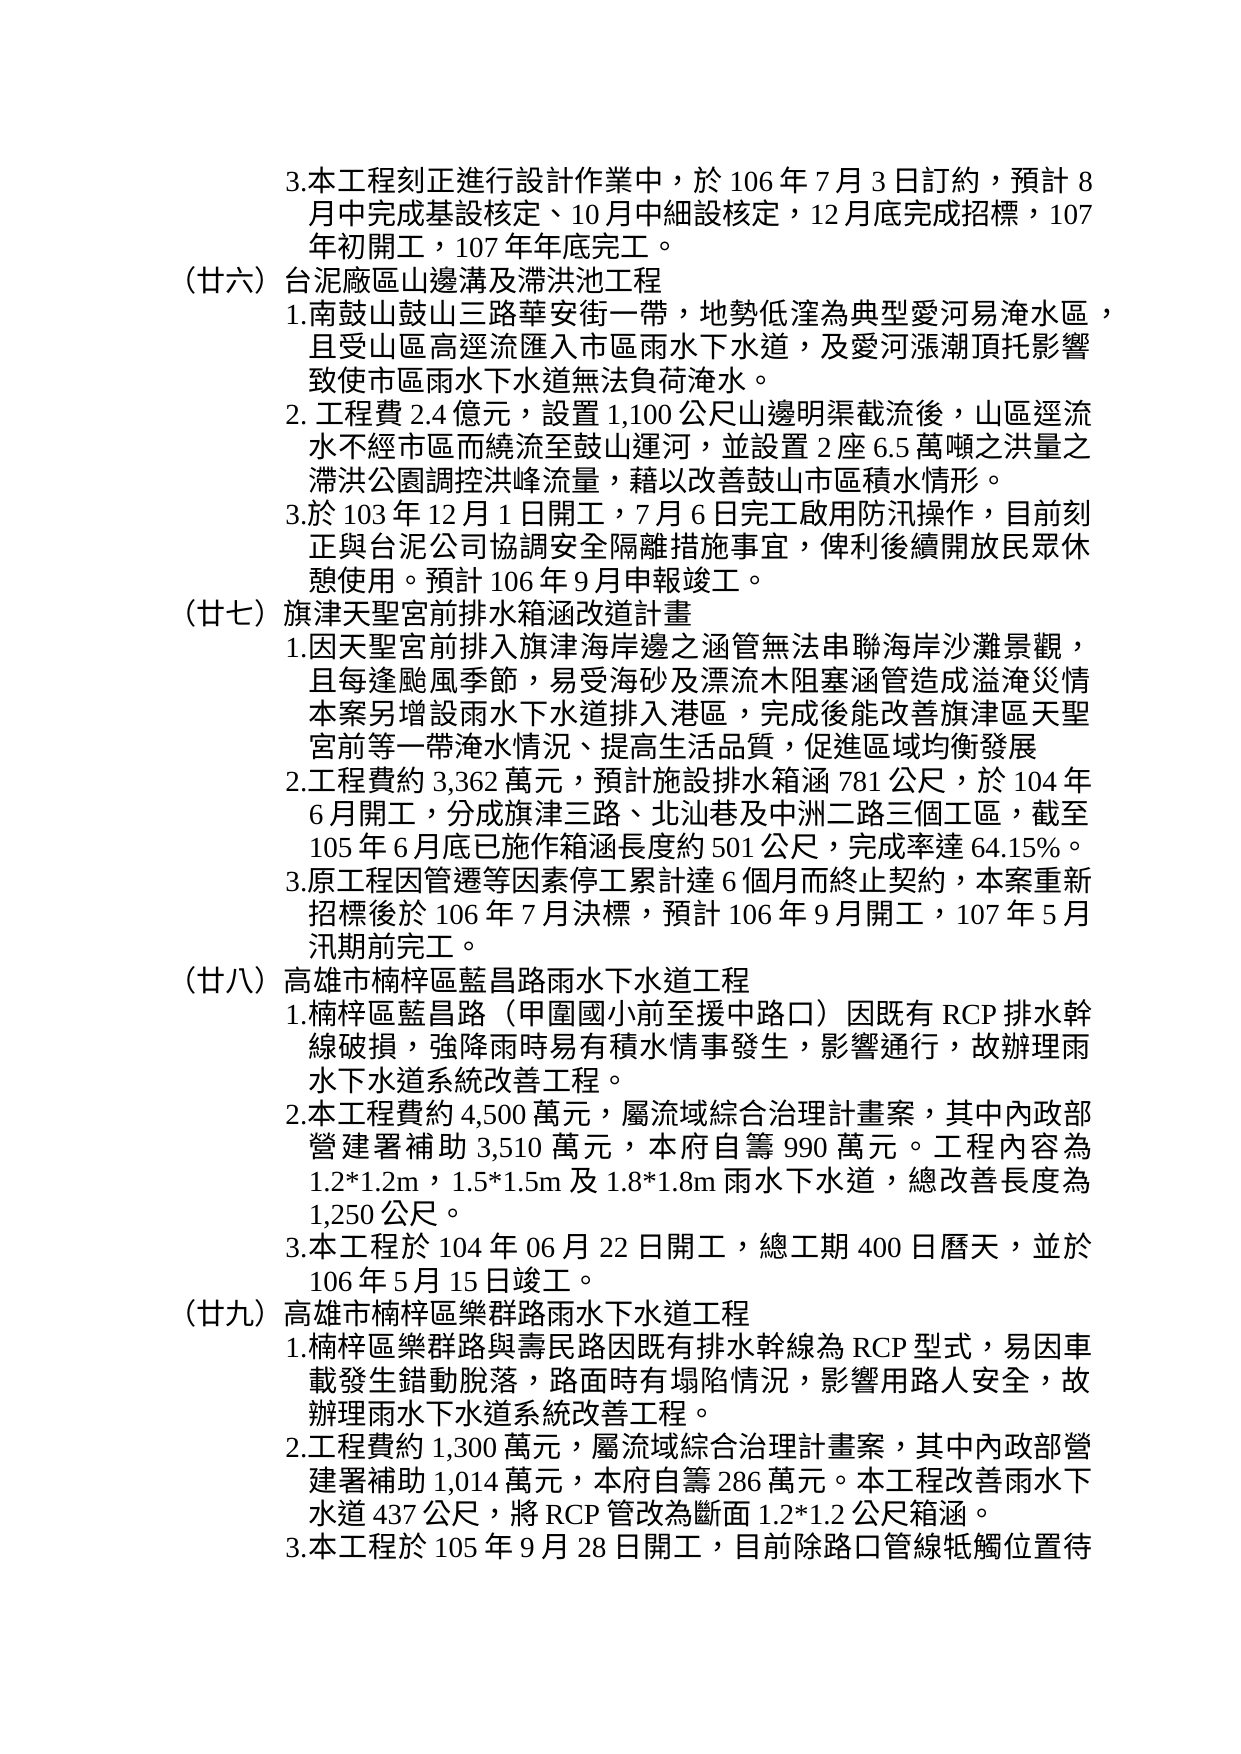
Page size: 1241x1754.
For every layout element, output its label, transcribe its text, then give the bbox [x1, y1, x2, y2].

text 2. 工程費2.4億元，設置1,100公尺山邊明渠截流後，山區逕流水不經市區而繞流至鼓山運河，並設置2座6.5萬噸之洪量之滯洪公園調控洪峰流量，藉以改善鼓山市區積水情形。 [285, 398, 1092, 498]
text 2.工程費約1,300萬元，屬流域綜合治理計畫案，其中內政部營建署補助1,014萬元，本府自籌286萬元。本工程改善雨水下水道437公尺，將RCP管改為斷面1.2*1.2公尺箱涵。 [285, 1431, 1092, 1531]
text 1.南鼓山鼓山三路華安街一帶，地勢低漥為典型愛河易淹水區，且受山區高逕流匯入市區雨水下水道，及愛河漲潮頂托影響，致使市區雨水下水道無法負荷淹水。 [285, 298, 1092, 398]
text （廿八）高雄市楠梓區藍昌路雨水下水道工程 [148, 964, 1092, 998]
text 3.本工程刻正進行設計作業中，於106年7月3日訂約，預計 8月中完成基設核定、10月中細設核定，12月底完成招標，107年初開工，107年年底完工。 [285, 164, 1092, 264]
text （廿九）高雄市楠梓區樂群路雨水下水道工程 [148, 1298, 1092, 1331]
text 2.工程費約3,362萬元，預計施設排水箱涵781公尺，於104年6月開工，分成旗津三路、北汕巷及中洲二路三個工區，截至105年6月底已施作箱涵長度約501公尺，完成率達64.15%。 [285, 764, 1092, 864]
text 1.楠梓區樂群路與壽民路因既有排水幹線為RCP型式，易因車載發生錯動脫落，路面時有塌陷情況，影響用路人安全，故辦理雨水下水道系統改善工程。 [285, 1331, 1092, 1431]
text 3.本工程於104年06月22日開工，總工期400日曆天，並於106年5月15日竣工。 [285, 1231, 1092, 1298]
text 2.本工程費約4,500萬元，屬流域綜合治理計畫案，其中內政部營建署補助3,510萬元，本府自籌990萬元。工程內容為1.2*1.2m，1.5*1.5m及1.8*1.8m雨水下水道，總改善長度為1,250公尺。 [285, 1098, 1092, 1231]
text 3.原工程因管遷等因素停工累計達6個月而終止契約，本案重新招標後於106年7月決標，預計106年9月開工，107年5月汛期前完工。 [285, 864, 1092, 964]
text 1.楠梓區藍昌路（甲圍國小前至援中路口）因既有RCP排水幹線破損，強降雨時易有積水情事發生，影響通行，故辦理雨水下水道系統改善工程。 [285, 998, 1092, 1098]
text 1.因天聖宮前排入旗津海岸邊之涵管無法串聯海岸沙灘景觀，且每逢颱風季節，易受海砂及漂流木阻塞涵管造成溢淹災情，本案另增設雨水下水道排入港區，完成後能改善旗津區天聖宮前等一帶淹水情況、提高生活品質，促進區域均衡發展 [285, 631, 1092, 764]
text （廿六）台泥廠區山邊溝及滯洪池工程 [148, 264, 1092, 298]
text 3.於103年12月1日開工，7月6日完工啟用防汛操作，目前刻正與台泥公司協調安全隔離措施事宜，俾利後續開放民眾休憩使用。預計106年9月申報竣工。 [285, 498, 1092, 598]
text （廿七）旗津天聖宮前排水箱涵改道計畫 [148, 598, 1092, 631]
text 3.本工程於105年9月28日開工，目前除路口管線牴觸位置待 [285, 1531, 1092, 1564]
